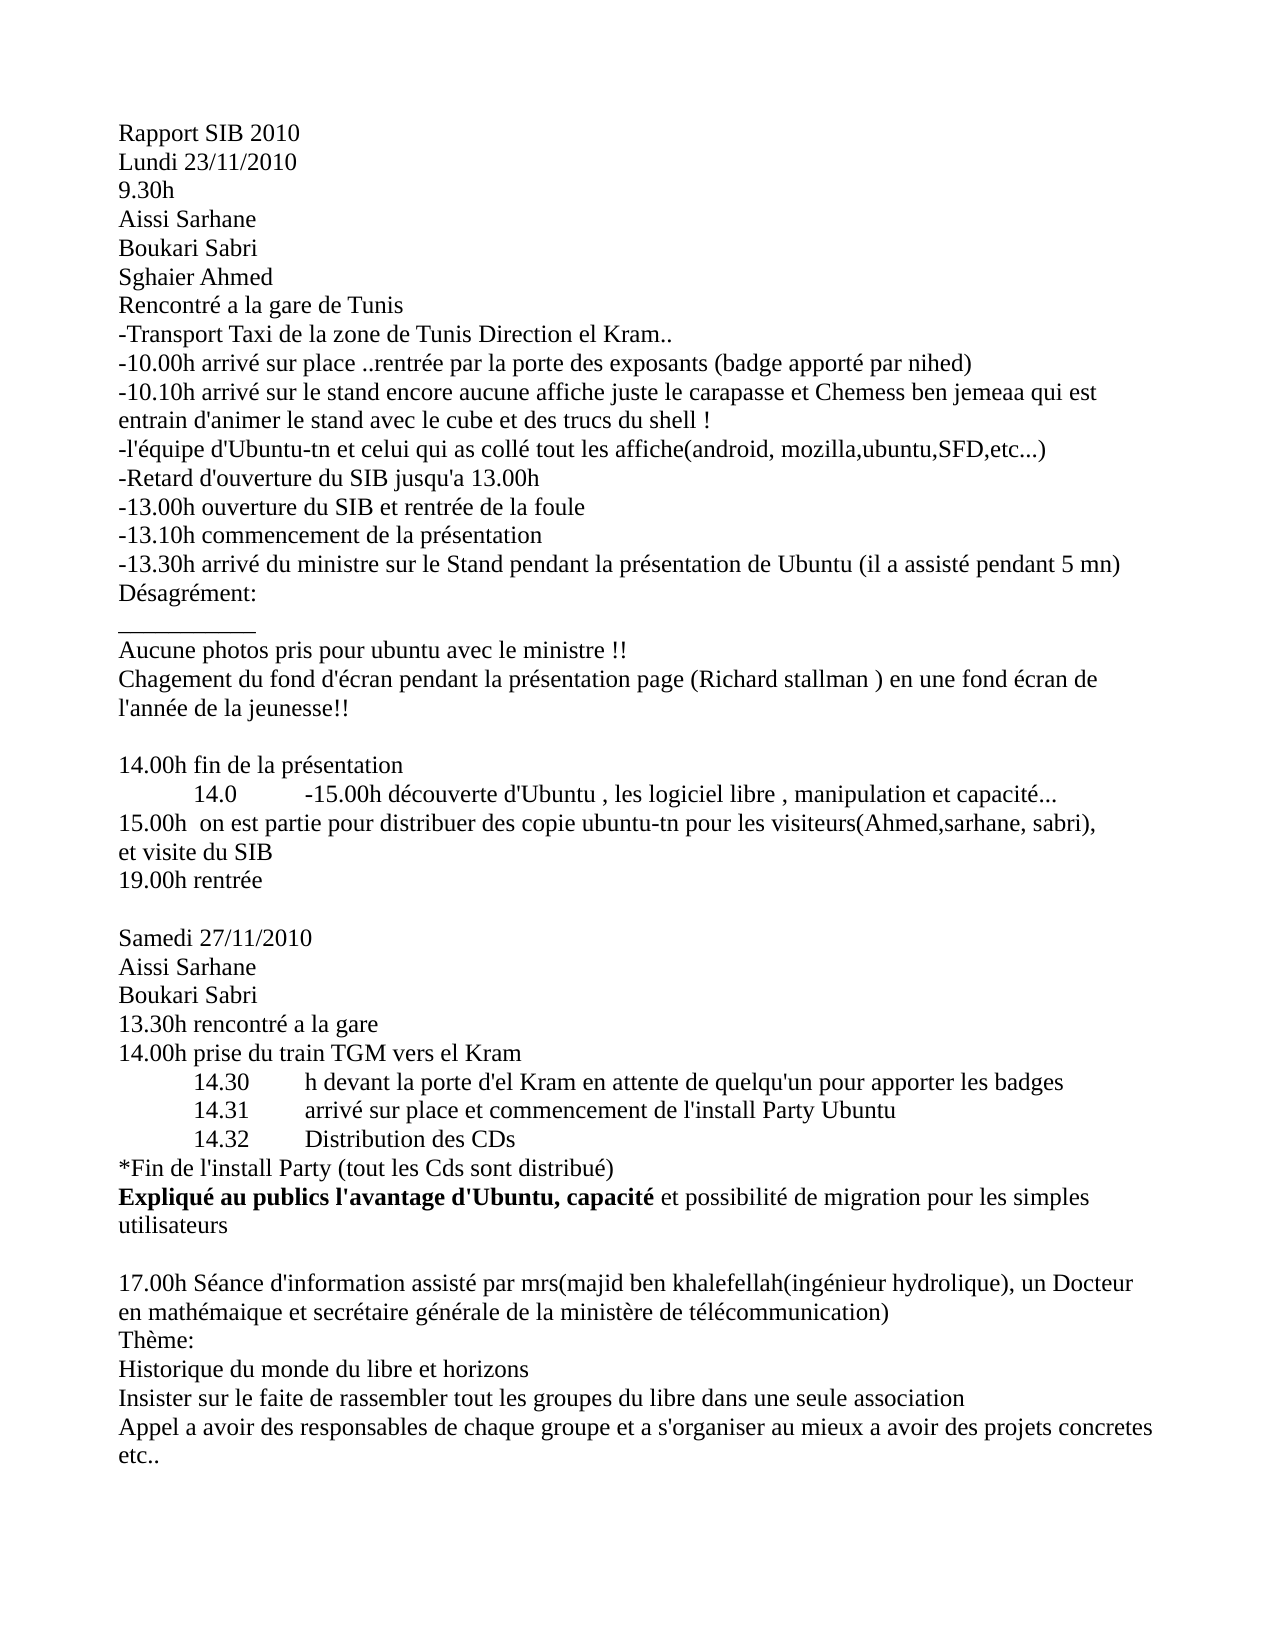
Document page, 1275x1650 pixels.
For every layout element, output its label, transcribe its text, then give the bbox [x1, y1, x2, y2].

text 17.00h Séance d'information assisté par mrs(majid ben khalefellah(ingénieur hydrolique), un Docteur en mathémaique et secrétaire générale de la ministère de télécommunication) [118, 1268, 1157, 1326]
text et visite du SIB [118, 837, 1157, 866]
list arrivé sur place et commencement de l'install Party Ubuntu [193, 1096, 1157, 1124]
text Chagement du fond d'écran pendant la présentation page (Richard stallman ) en une fond écran de l'année de la jeunesse!! [118, 664, 1157, 722]
text -10.10h arrivé sur le stand encore aucune affiche juste le carapasse et Chemess ben jemeaa qui est entrain d'animer le stand avec le cube et des trucs du shell ! [118, 377, 1157, 434]
text etc.. [118, 1441, 1157, 1469]
text Historique du monde du libre et horizons [118, 1354, 1157, 1383]
text 19.00h rentrée [118, 866, 1157, 894]
text 13.30h rencontré a la gare [118, 1009, 1157, 1038]
text Appel a avoir des responsables de chaque groupe et a s'organiser au mieux a avoir des projets concretes [118, 1412, 1157, 1441]
text Lundi 23/11/2010 [118, 147, 1157, 176]
list -15.00h découverte d'Ubuntu , les logiciel libre , manipulation et capacité... [193, 779, 1157, 808]
text 14.00h fin de la présentation [118, 751, 1157, 779]
text -10.00h arrivé sur place ..rentrée par la porte des exposants (badge apporté par nihed) [118, 348, 1157, 377]
text -13.30h arrivé du ministre sur le Stand pendant la présentation de Ubuntu (il a assisté pendant 5 mn) [118, 549, 1157, 578]
text *Fin de l'install Party (tout les Cds sont distribué) [118, 1153, 1157, 1182]
text Aucune photos pris pour ubuntu avec le ministre !! [118, 636, 1157, 664]
text Aissi Sarhane [118, 204, 1157, 233]
text Expliqué au publics l'avantage d'Ubuntu, capacité et possibilité de migration pour les simples utilisateurs [118, 1182, 1157, 1239]
text Thème: [118, 1326, 1157, 1354]
text Rencontré a la gare de Tunis [118, 291, 1157, 319]
text 9.30h [118, 176, 1157, 204]
list h devant la porte d'el Kram en attente de quelqu'un pour apporter les badges [193, 1067, 1157, 1096]
text ___________ [118, 607, 1157, 636]
text Boukari Sabri [118, 981, 1157, 1009]
text -Retard d'ouverture du SIB jusqu'a 13.00h [118, 463, 1157, 492]
text -Transport Taxi de la zone de Tunis Direction el Kram.. [118, 319, 1157, 348]
text Samedi 27/11/2010 [118, 923, 1157, 952]
list Distribution des CDs [193, 1124, 1157, 1153]
text Rapport SIB 2010 [118, 118, 1157, 147]
text Sghaier Ahmed [118, 262, 1157, 291]
text -13.00h ouverture du SIB et rentrée de la foule [118, 492, 1157, 521]
text Insister sur le faite de rassembler tout les groupes du libre dans une seule association [118, 1383, 1157, 1412]
text 14.00h prise du train TGM vers el Kram [118, 1038, 1157, 1067]
text -13.10h commencement de la présentation [118, 521, 1157, 549]
text Désagrément: [118, 578, 1157, 607]
text -l'équipe d'Ubuntu-tn et celui qui as collé tout les affiche(android, mozilla,ubuntu,SFD,etc...) [118, 434, 1157, 463]
text Aissi Sarhane [118, 952, 1157, 981]
text 15.00h on est partie pour distribuer des copie ubuntu-tn pour les visiteurs(Ahmed,sarhane, sabri), [118, 808, 1157, 837]
text Boukari Sabri [118, 233, 1157, 262]
